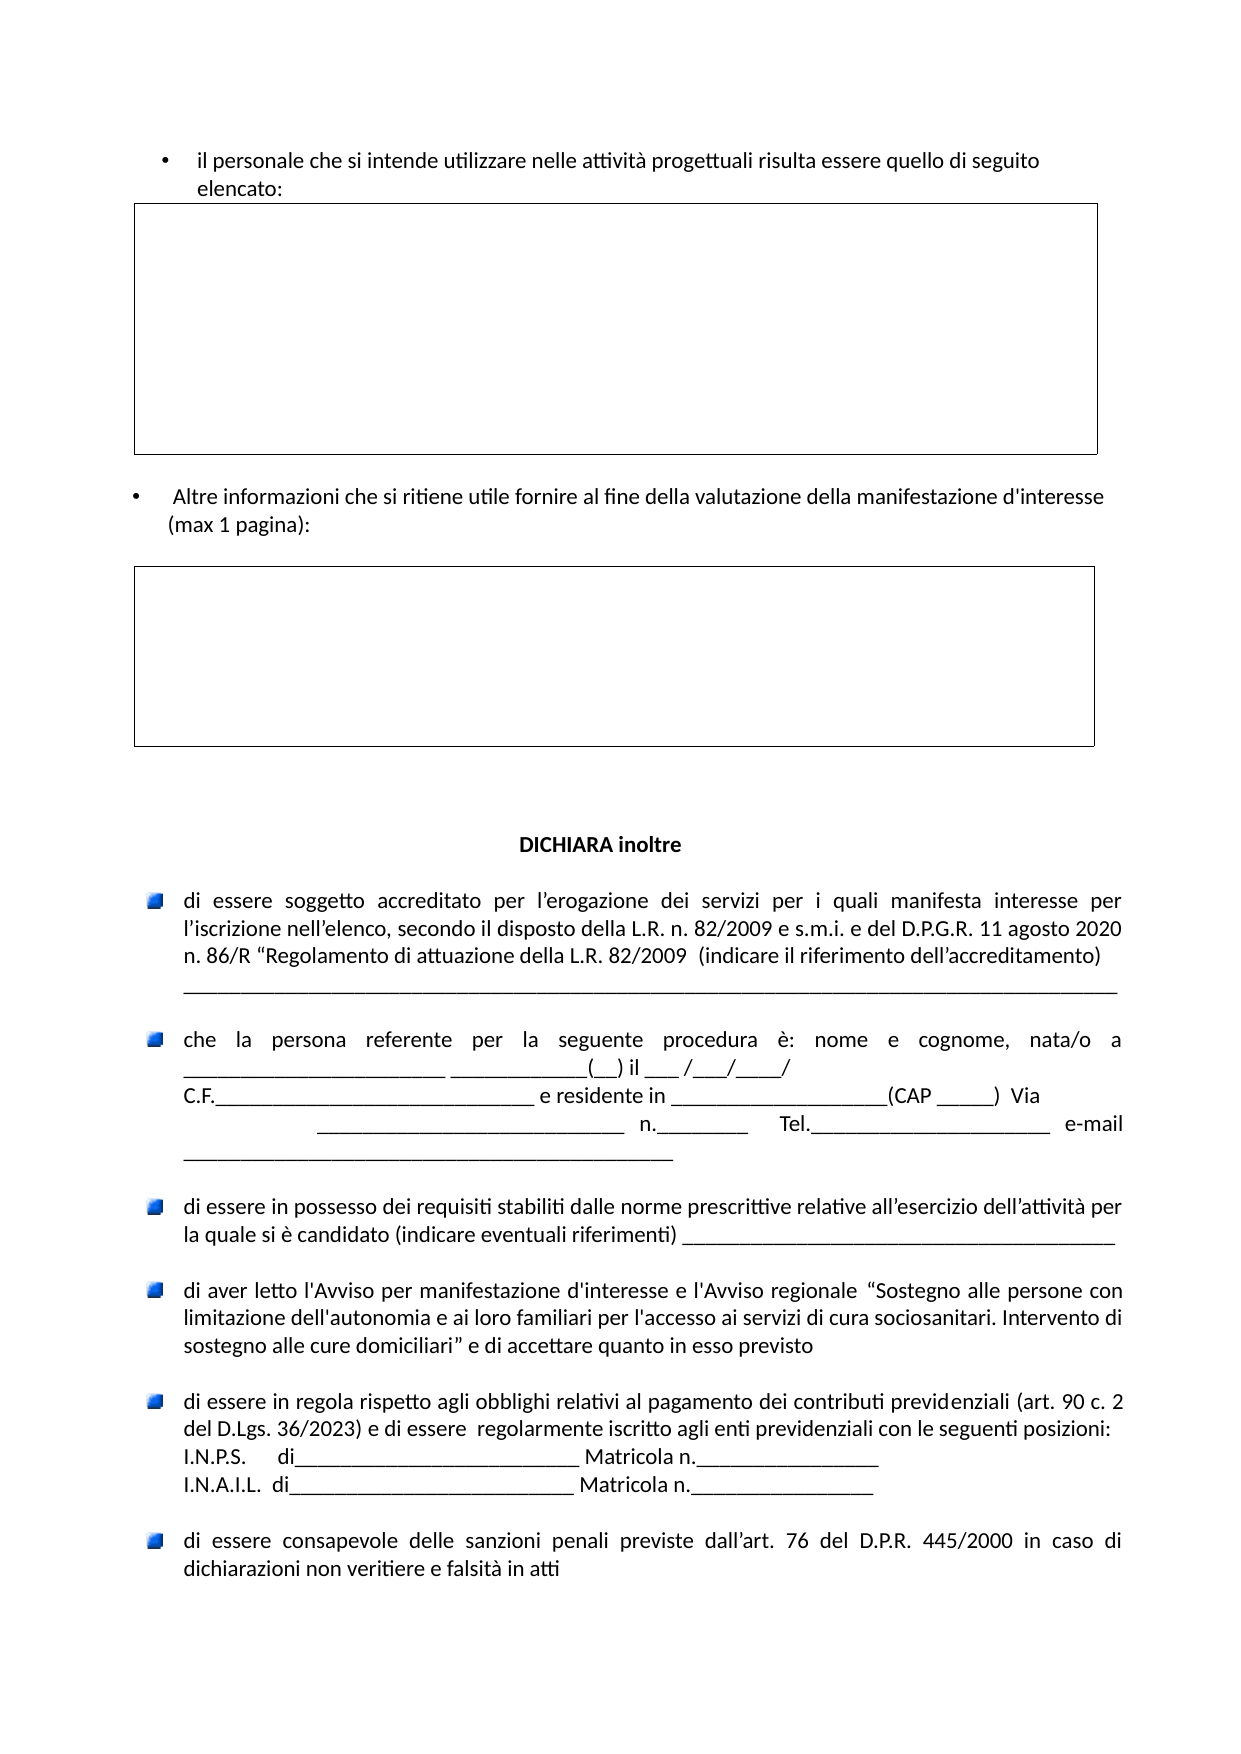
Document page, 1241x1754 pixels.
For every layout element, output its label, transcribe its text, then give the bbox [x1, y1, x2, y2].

list I.N.A.I.L. di_________________________ Matricola n.________________ [146, 1470, 1123, 1498]
picture [146, 1031, 163, 1047]
list I.N.P.S. di_________________________ Matricola n.________________ [146, 1442, 1123, 1470]
list di essere consapevole delle sanzioni penali previste dall’art. 76 del D.P.R. 445/2000 in caso di dichiarazioni non veritiere e falsità in atti [146, 1526, 1123, 1582]
list di aver letto l'Avviso per manifestazione d'interesse e l'Avviso regionale “Sostegno alle persone con limitazione dell'autonomia e ai loro familiari per l'accesso ai servizi di cura sociosanitari. Intervento di sostegno alle cure domiciliari” e di accettare quanto in esso previsto [146, 1276, 1123, 1359]
list __________________________________________________________________________________ [146, 969, 1123, 997]
list di essere in regola rispetto agli obblighi relativi al pagamento dei contributi previdenziali (art. 90 c. 2 del D.Lgs. 36/2023) e di essere regolarmente iscritto agli enti previdenziali con le seguenti posizioni: [146, 1387, 1123, 1442]
list di essere in possesso dei requisiti stabiliti dalle norme prescrittive relative all’esercizio dell’attività per la quale si è candidato (indicare eventuali riferimenti) ______________________________________ [146, 1192, 1123, 1248]
list C.F.____________________________ e residente in ___________________(CAP _____) Via [146, 1081, 1123, 1109]
picture [146, 1532, 163, 1549]
list Altre informazioni che si ritiene utile fornire al fine della valutazione della manifestazione d'interesse (max 1 pagina): [132, 482, 1123, 538]
text DICHIARA inoltre [108, 830, 1092, 858]
list che la persona referente per la seguente procedura è: nome e cognome, nata/o a _______________________ ____________(__) il ___ /___/____/ [146, 1025, 1123, 1081]
picture [146, 1393, 163, 1409]
list di essere soggetto accreditato per l’erogazione dei servizi per i quali manifesta interesse per l’iscrizione nell’elenco, secondo il disposto della L.R. n. 82/2009 e s.m.i. e del D.P.G.R. 11 agosto 2020 n. 86/R “Regolamento di attuazione della L.R. 82/2009 (indicare il riferimento dell’accreditamento) [146, 886, 1123, 969]
picture [146, 1281, 163, 1298]
picture [146, 1198, 163, 1215]
table_header [135, 204, 1097, 454]
picture [146, 892, 163, 909]
table_header [135, 567, 1094, 746]
list il personale che si intende utilizzare nelle attività progettuali risulta essere quello di seguito elencato: [161, 146, 1123, 202]
list ___________________________ n.________ Tel._____________________ e-mail ___________________________________________ [146, 1109, 1123, 1164]
